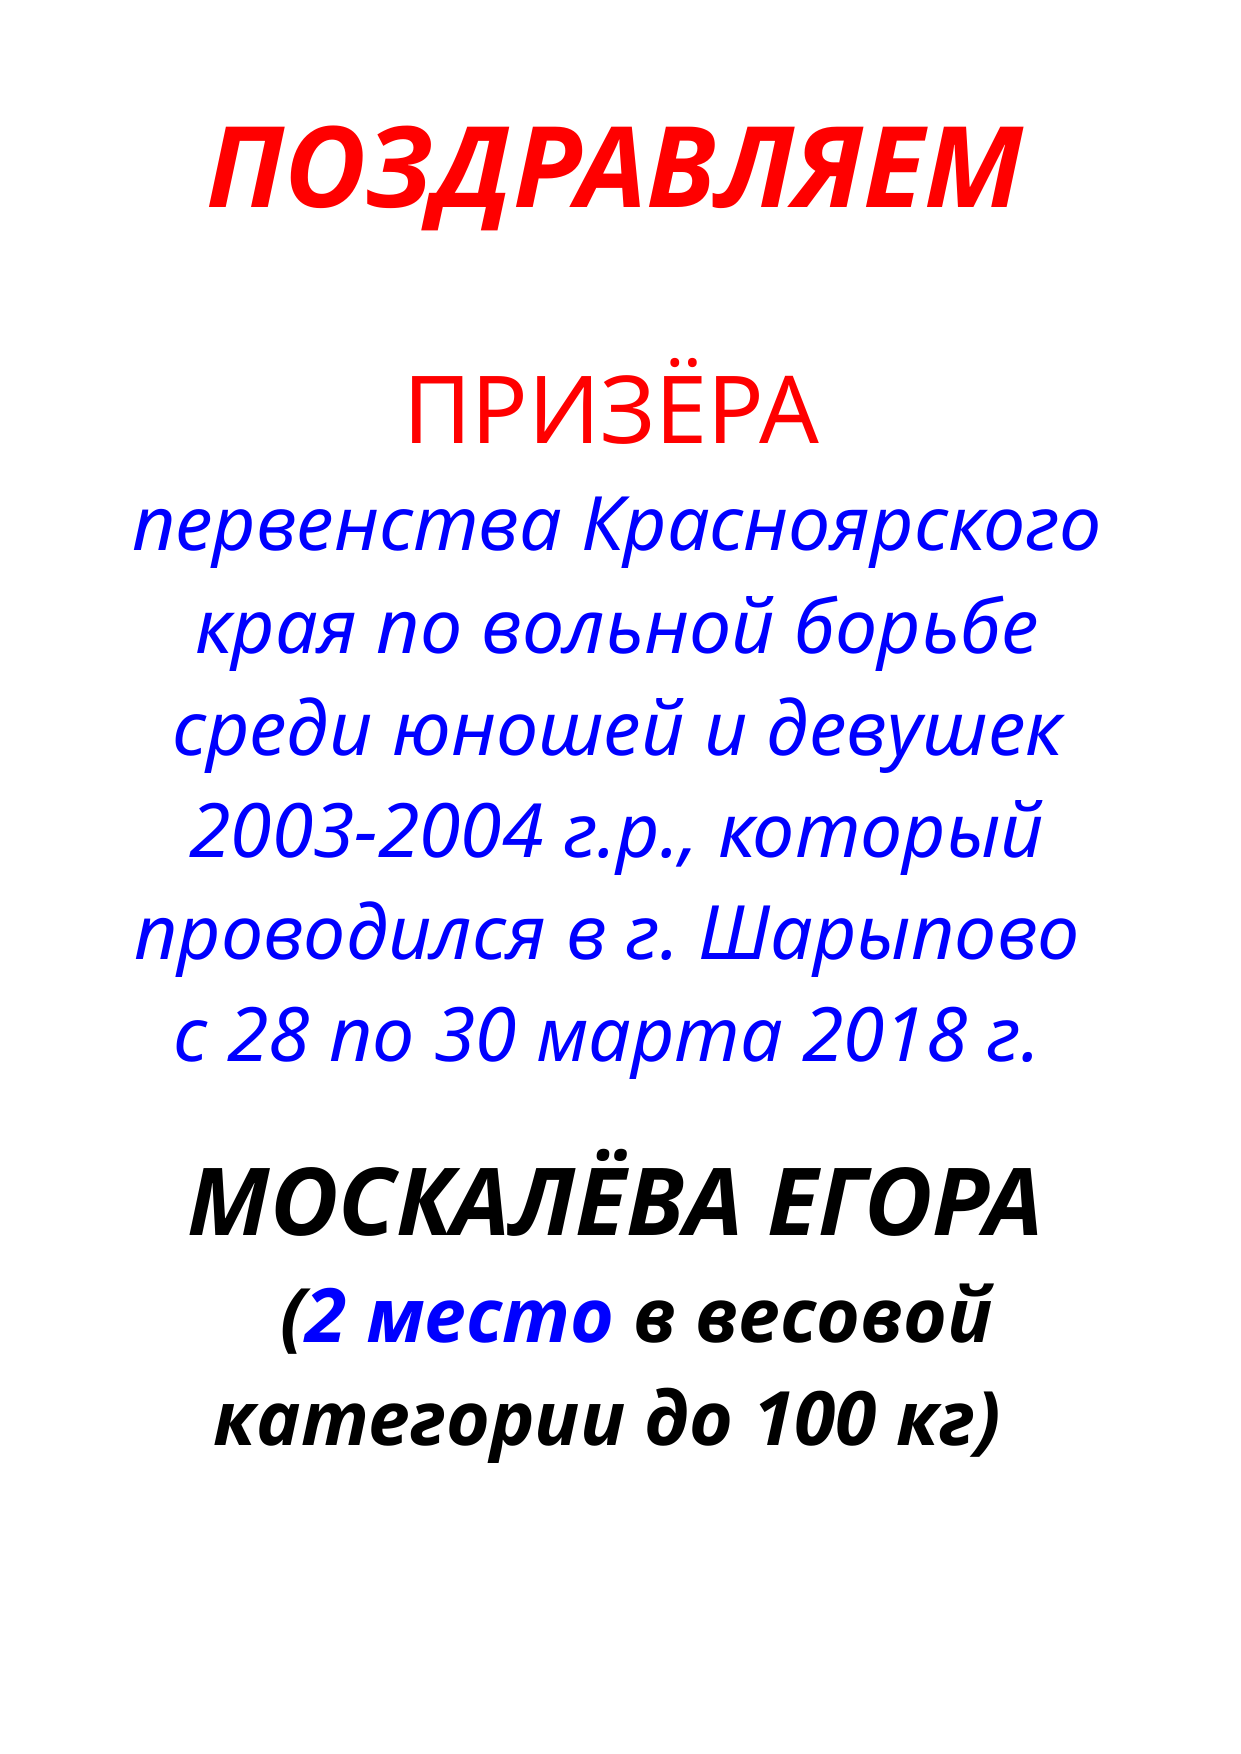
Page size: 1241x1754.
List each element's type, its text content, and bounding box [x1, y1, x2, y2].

text ПРИЗЁРА [108, 343, 1134, 471]
text первенства Красноярского края по вольной борьбе среди юношей и девушек 2003-2004 г.р., который проводился в г. Шарыпово [108, 471, 1134, 982]
text ПОЗДРАВЛЯЕМ [108, 87, 1134, 241]
text МОСКАЛЁВА ЕГОРА [108, 1135, 1134, 1262]
text (2 место в весовой категории до 100 кг) [108, 1262, 1134, 1467]
text с 28 по 30 марта 2018 г. [108, 982, 1134, 1084]
